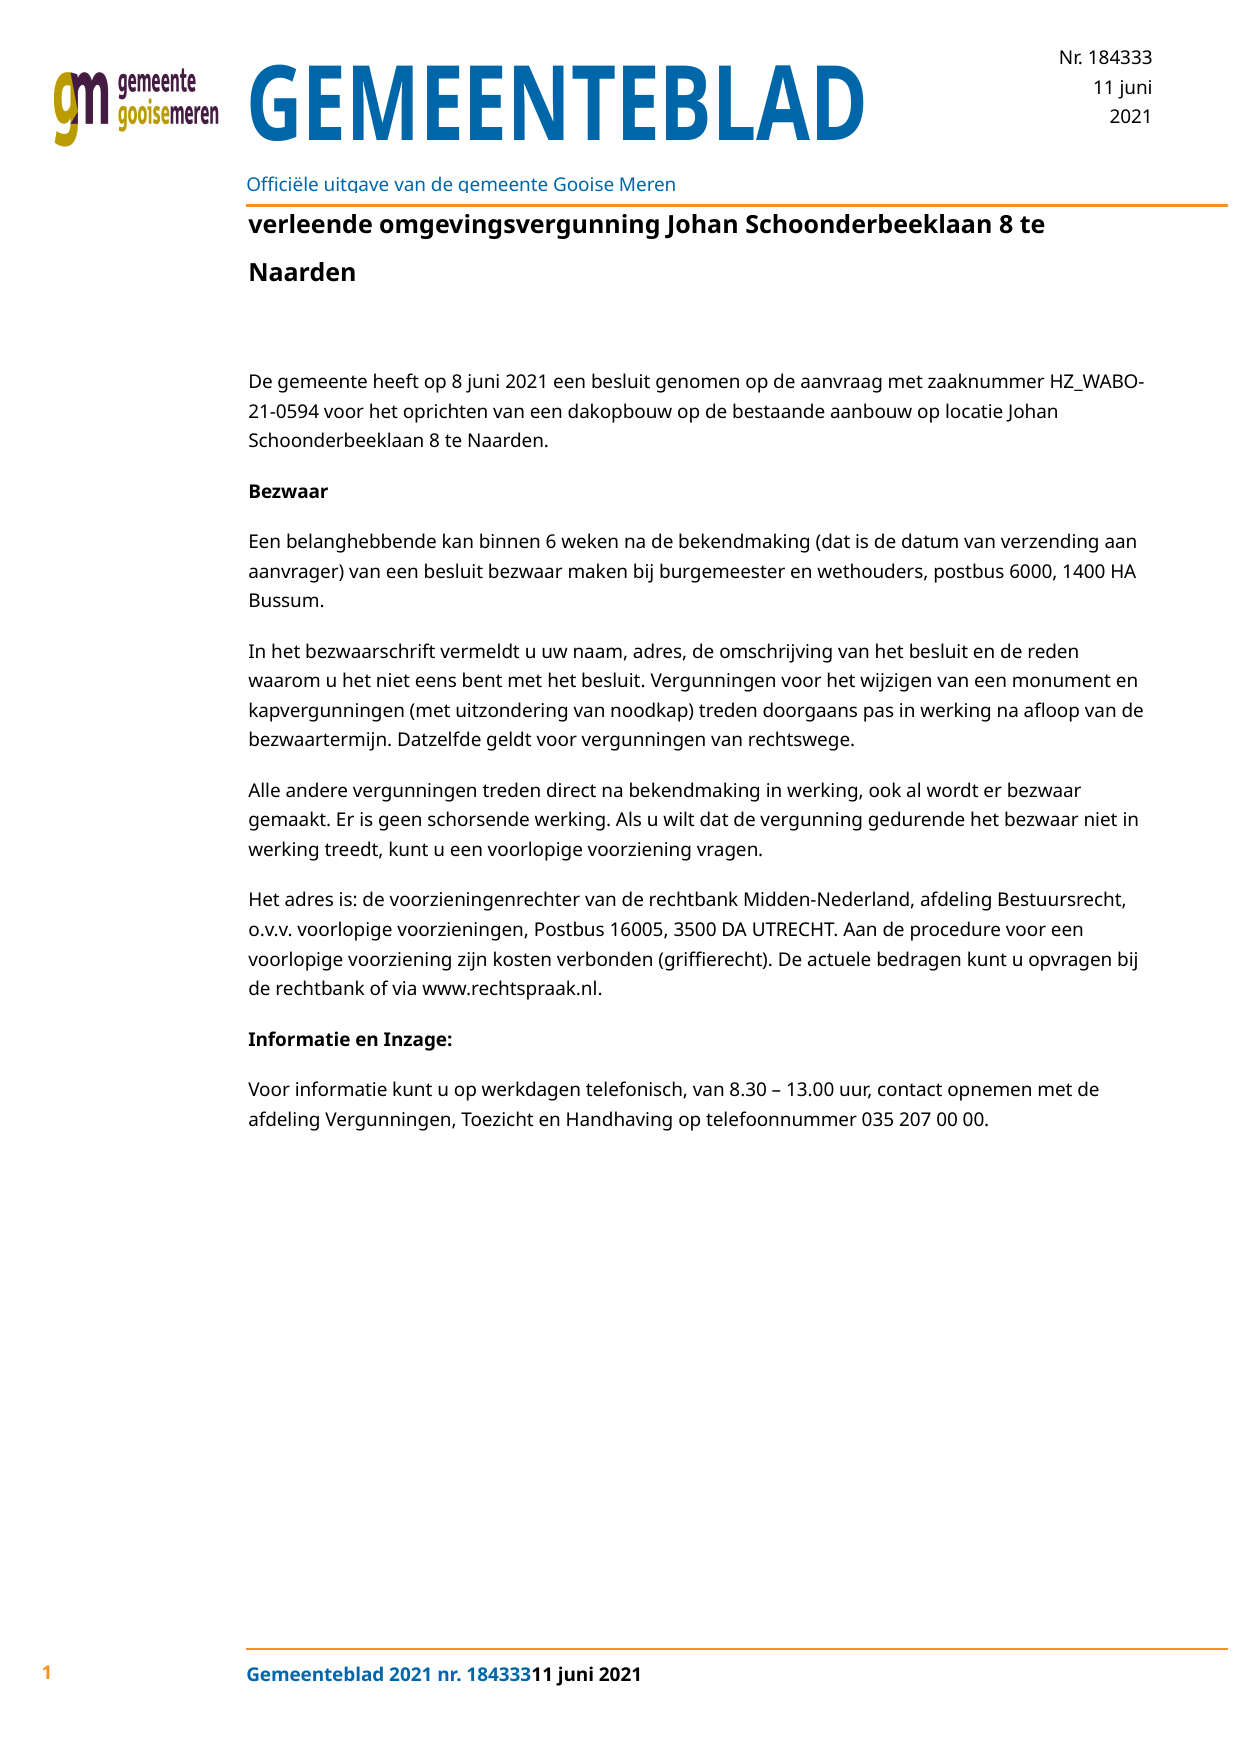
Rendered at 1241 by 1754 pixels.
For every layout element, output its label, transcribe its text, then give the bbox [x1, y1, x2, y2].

text verleende omgevingsvergunning Johan Schoonderbeeklaan 8 te Naarden [248, 207, 1152, 288]
text Bezwaar [248, 478, 1152, 504]
picture [41, 47, 231, 172]
text In het bezwaarschrift vermeldt u uw naam, adres, de omschrijving van het besluit en de reden waarom u het niet eens bent met het besluit. Vergunningen voor het wijzigen van een monument en kapvergunningen (met uitzondering van noodkap) treden doorgaans pas in werking na afloop van de bezwaartermijn. Datzelfde geldt voor vergunningen van rechtswege. [248, 638, 1152, 752]
text Het adres is: de voorzieningenrechter van de rechtbank Midden-Nederland, afdeling Bestuursrecht, o.v.v. voorlopige voorzieningen, Postbus 16005, 3500 DA UTRECHT. Aan de procedure voor een voorlopige voorziening zijn kosten verbonden (griffierecht). De actuele bedragen kunt u opvragen bij de rechtbank of via www.rechtspraak.nl. [248, 887, 1152, 1001]
text Alle andere vergunningen treden direct na bekendmaking in werking, ook al wordt er bezwaar gemaakt. Er is geen schorsende werking. Als u wilt dat de vergunning gedurende het bezwaar niet in werking treedt, kunt u een voorlopige voorziening vragen. [248, 777, 1152, 862]
text Informatie en Inzage: [248, 1026, 1152, 1052]
text Voor informatie kunt u op werkdagen telefonisch, van 8.30 – 13.00 uur, contact opnemen met de afdeling Vergunningen, Toezicht en Handhaving op telefoonnummer 035 207 00 00. [248, 1076, 1152, 1132]
text Een belanghebbende kan binnen 6 weken na de bekendmaking (dat is de datum van verzending aan aanvrager) van een besluit bezwaar maken bij burgemeester en wethouders, postbus 6000, 1400 HA Bussum. [248, 528, 1152, 613]
text De gemeente heeft op 8 juni 2021 een besluit genomen op de aanvraag met zaaknummer HZ_WABO-21-0594 voor het oprichten van een dakopbouw op de bestaande aanbouw op locatie Johan Schoonderbeeklaan 8 te Naarden. [248, 368, 1152, 453]
